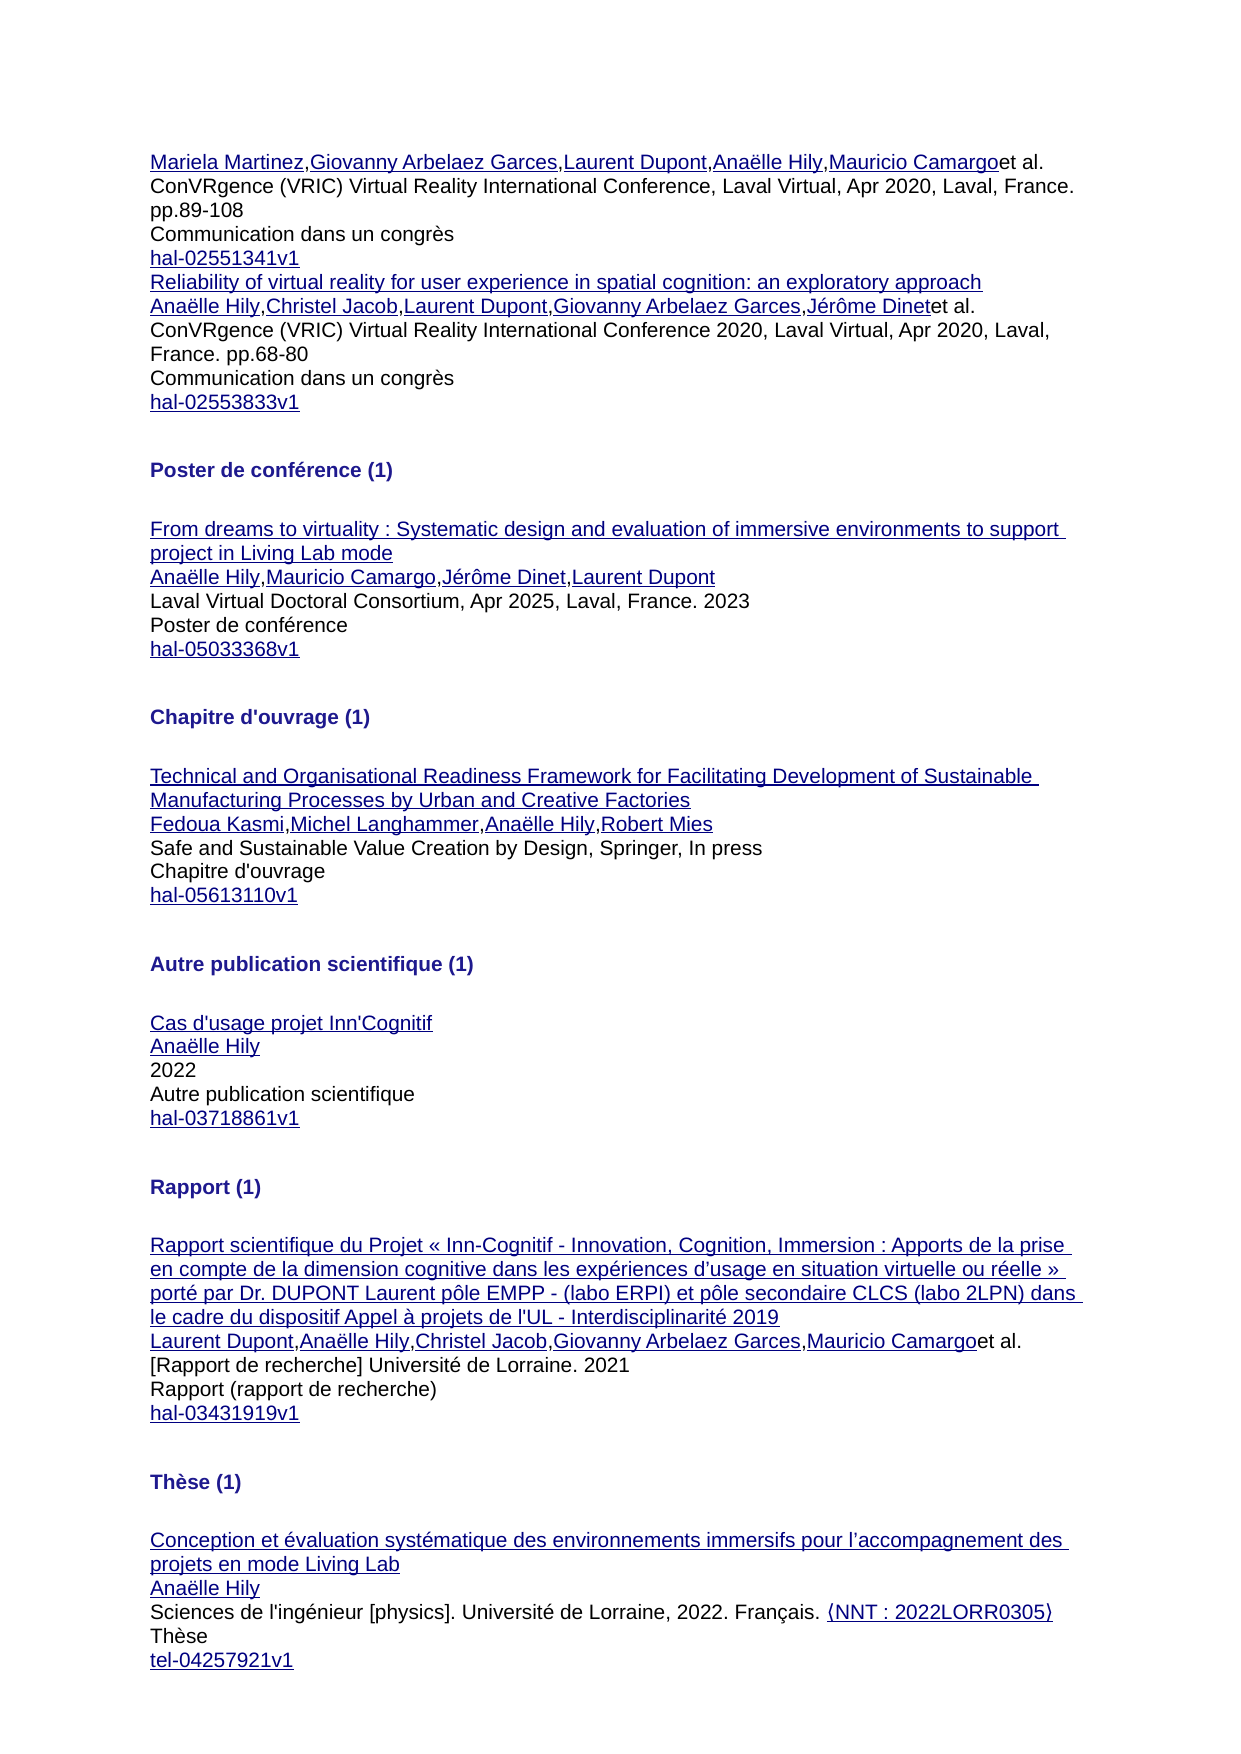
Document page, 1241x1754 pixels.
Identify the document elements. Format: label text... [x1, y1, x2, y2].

table_cell Mariela Martinez,Giovanny Arbelaez Garces,Laurent Dupont,Anaëlle Hily,Mauricio Camargoet al. ConVRgence (VRIC) Virtual Reality International Conference, Laval Virtual, Apr 2020, Laval, France. pp.89-108 Communication dans un congrès hal-02551341v1 [150, 150, 1090, 270]
table_header From dreams to virtuality : Systematic design and evaluation of immersive environments to support project in Living Lab mode Anaëlle Hily,Mauricio Camargo,Jérôme Dinet,Laurent Dupont Laval Virtual Doctoral Consortium, Apr 2025, Laval, France. 2023 Poster de conférence hal-05033368v1 [150, 517, 1090, 660]
table_cell Reliability of virtual reality for user experience in spatial cognition: an exploratory approach Anaëlle Hily,Christel Jacob,Laurent Dupont,Giovanny Arbelaez Garces,Jérôme Dinetet al. ConVRgence (VRIC) Virtual Reality International Conference 2020, Laval Virtual, Apr 2020, Laval, France. pp.68-80 Communication dans un congrès hal-02553833v1 [150, 270, 1090, 413]
subtitle Thèse (1) [150, 1470, 1090, 1494]
table_header Conception et évaluation systématique des environnements immersifs pour l’accompagnement des projets en mode Living Lab Anaëlle Hily Sciences de l'ingénieur [physics]. Université de Lorraine, 2022. Français. ⟨NNT : 2022LORR0305⟩ Thèse tel-04257921v1 [150, 1528, 1090, 1672]
subtitle Rapport (1) [150, 1175, 1090, 1199]
table_header Rapport scientifique du Projet « Inn-Cognitif - Innovation, Cognition, Immersion : Apports de la prise en compte de la dimension cognitive dans les expériences d’usage en situation virtuelle ou réelle » porté par Dr. DUPONT Laurent pôle EMPP - (labo ERPI) et pôle secondaire CLCS (labo 2LPN) dans le cadre du dispositif Appel à projets de l'UL - Interdisciplinarité 2019 Laurent Dupont,Anaëlle Hily,Christel Jacob,Giovanny Arbelaez Garces,Mauricio Camargoet al. [Rapport de recherche] Université de Lorraine. 2021 Rapport (rapport de recherche) hal-03431919v1 [150, 1233, 1090, 1425]
table_header Technical and Organisational Readiness Framework for Facilitating Development of Sustainable Manufacturing Processes by Urban and Creative Factories Fedoua Kasmi,Michel Langhammer,Anaëlle Hily,Robert Mies Safe and Sustainable Value Creation by Design, Springer, In press Chapitre d'ouvrage hal-05613110v1 [150, 764, 1090, 907]
subtitle Chapitre d'ouvrage (1) [150, 705, 1090, 729]
subtitle Autre publication scientifique (1) [150, 952, 1090, 976]
table_header Cas d'usage projet Inn'Cognitif Anaëlle Hily 2022 Autre publication scientifique hal-03718861v1 [150, 1010, 1090, 1130]
subtitle Poster de conférence (1) [150, 458, 1090, 482]
